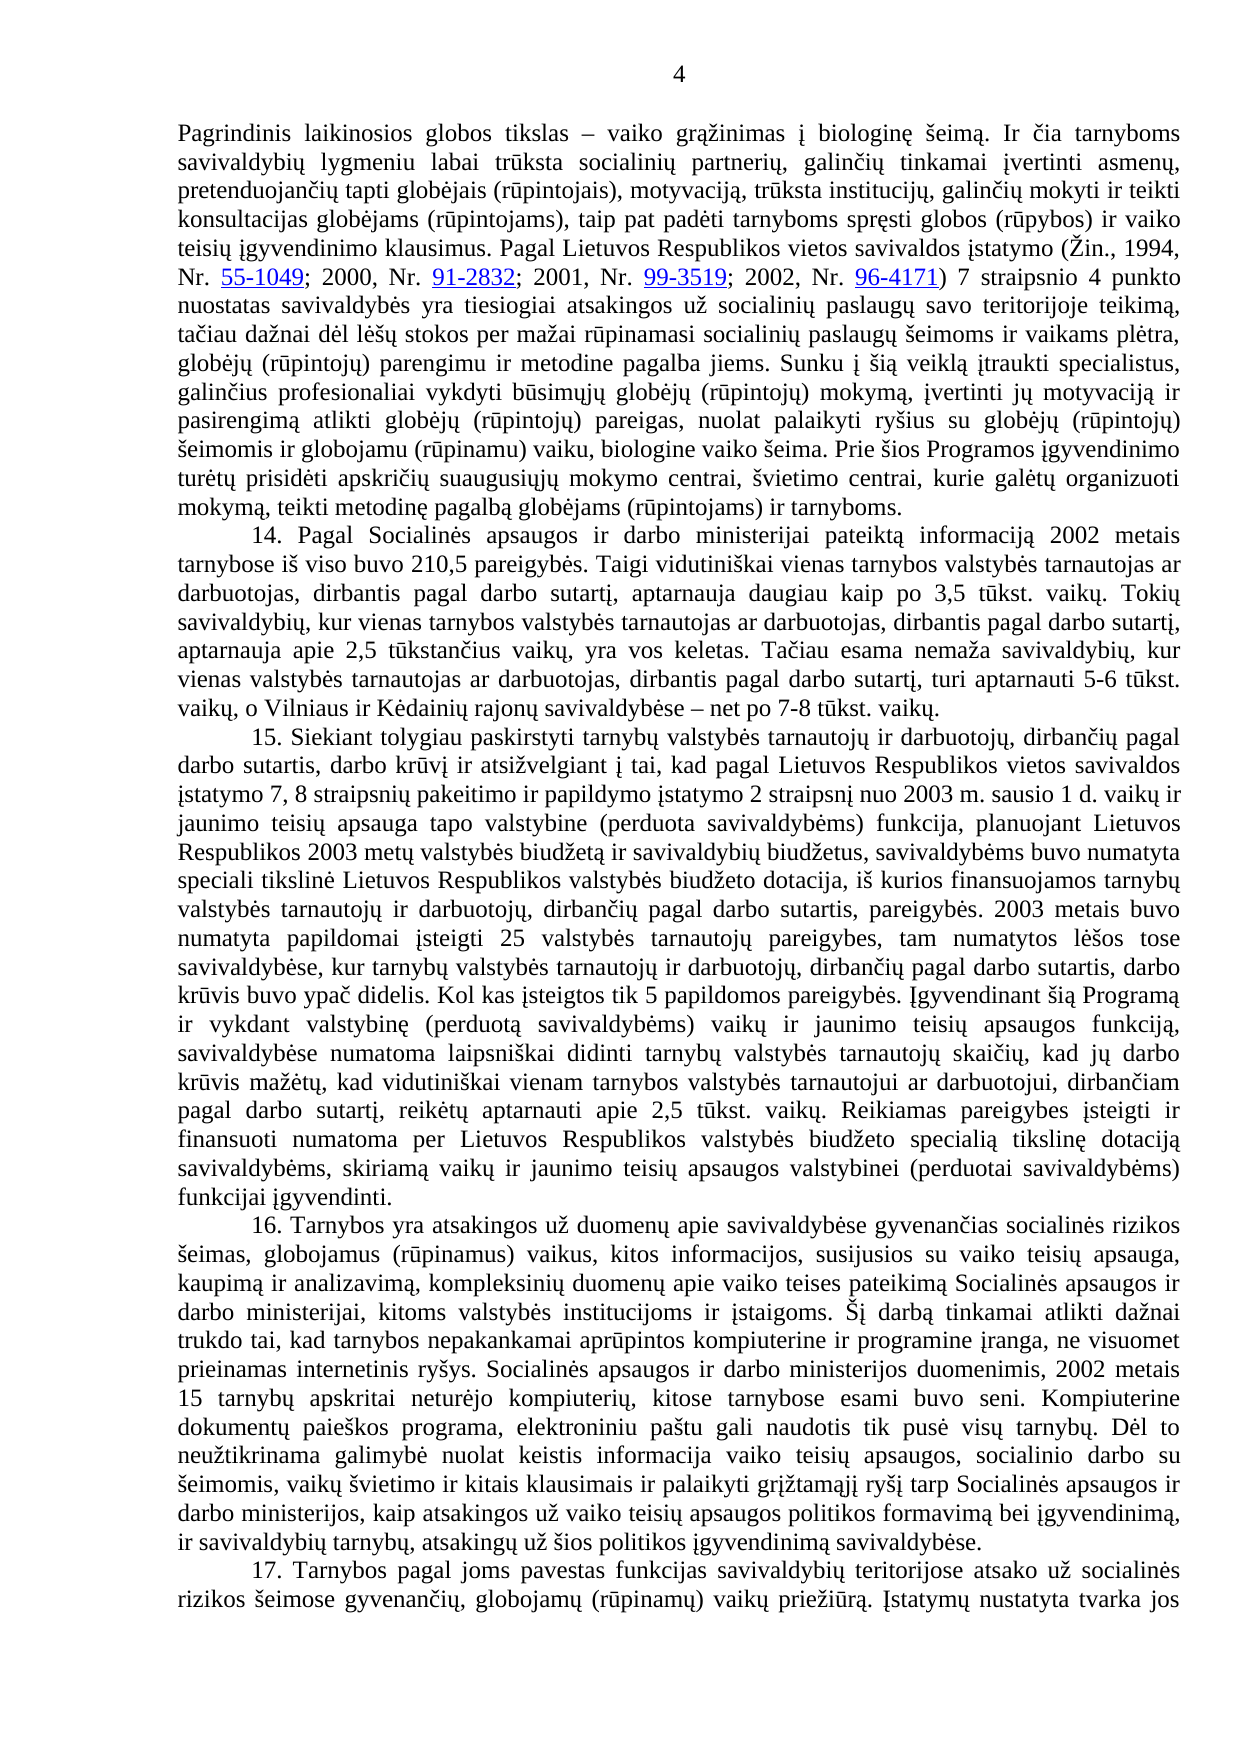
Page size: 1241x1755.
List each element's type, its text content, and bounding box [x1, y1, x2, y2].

text 14. Pagal Socialinės apsaugos ir darbo ministerijai pateiktą informaciją 2002 metais tarnybose iš viso buvo 210,5 pareigybės. Taigi vidutiniškai vienas tarnybos valstybės tarnautojas ar darbuotojas, dirbantis pagal darbo sutartį, aptarnauja daugiau kaip po 3,5 tūkst. vaikų. Tokių savivaldybių, kur vienas tarnybos valstybės tarnautojas ar darbuotojas, dirbantis pagal darbo sutartį, aptarnauja apie 2,5 tūkstančius vaikų, yra vos keletas. Tačiau esama nemaža savivaldybių, kur vienas valstybės tarnautojas ar darbuotojas, dirbantis pagal darbo sutartį, turi aptarnauti 5-6 tūkst. vaikų, o Vilniaus ir Kėdainių rajonų savivaldybėse – net po 7-8 tūkst. vaikų. [177, 521, 1181, 722]
text 16. Tarnybos yra atsakingos už duomenų apie savivaldybėse gyvenančias socialinės rizikos šeimas, globojamus (rūpinamus) vaikus, kitos informacijos, susijusios su vaiko teisių apsauga, kaupimą ir analizavimą, kompleksinių duomenų apie vaiko teises pateikimą Socialinės apsaugos ir darbo ministerijai, kitoms valstybės institucijoms ir įstaigoms. Šį darbą tinkamai atlikti dažnai trukdo tai, kad tarnybos nepakankamai aprūpintos kompiuterine ir programine įranga, ne visuomet prieinamas internetinis ryšys. Socialinės apsaugos ir darbo ministerijos duomenimis, 2002 metais 15 tarnybų apskritai neturėjo kompiuterių, kitose tarnybose esami buvo seni. Kompiuterine dokumentų paieškos programa, elektroniniu paštu gali naudotis tik pusė visų tarnybų. Dėl to neužtikrinama galimybė nuolat keistis informacija vaiko teisių apsaugos, socialinio darbo su šeimomis, vaikų švietimo ir kitais klausimais ir palaikyti grįžtamąjį ryšį tarp Socialinės apsaugos ir darbo ministerijos, kaip atsakingos už vaiko teisių apsaugos politikos formavimą bei įgyvendinimą, ir savivaldybių tarnybų, atsakingų už šios politikos įgyvendinimą savivaldybėse. [177, 1211, 1181, 1556]
text 15. Siekiant tolygiau paskirstyti tarnybų valstybės tarnautojų ir darbuotojų, dirbančių pagal darbo sutartis, darbo krūvį ir atsižvelgiant į tai, kad pagal Lietuvos Respublikos vietos savivaldos įstatymo 7, 8 straipsnių pakeitimo ir papildymo įstatymo 2 straipsnį nuo 2003 m. sausio 1 d. vaikų ir jaunimo teisių apsauga tapo valstybine (perduota savivaldybėms) funkcija, planuojant Lietuvos Respublikos 2003 metų valstybės biudžetą ir savivaldybių biudžetus, savivaldybėms buvo numatyta speciali tikslinė Lietuvos Respublikos valstybės biudžeto dotacija, iš kurios finansuojamos tarnybų valstybės tarnautojų ir darbuotojų, dirbančių pagal darbo sutartis, pareigybės. 2003 metais buvo numatyta papildomai įsteigti 25 valstybės tarnautojų pareigybes, tam numatytos lėšos tose savivaldybėse, kur tarnybų valstybės tarnautojų ir darbuotojų, dirbančių pagal darbo sutartis, darbo krūvis buvo ypač didelis. Kol kas įsteigtos tik 5 papildomos pareigybės. Įgyvendinant šią Programą ir vykdant valstybinę (perduotą savivaldybėms) vaikų ir jaunimo teisių apsaugos funkciją, savivaldybėse numatoma laipsniškai didinti tarnybų valstybės tarnautojų skaičių, kad jų darbo krūvis mažėtų, kad vidutiniškai vienam tarnybos valstybės tarnautojui ar darbuotojui, dirbančiam pagal darbo sutartį, reikėtų aptarnauti apie 2,5 tūkst. vaikų. Reikiamas pareigybes įsteigti ir finansuoti numatoma per Lietuvos Respublikos valstybės biudžeto specialią tikslinę dotaciją savivaldybėms, skiriamą vaikų ir jaunimo teisių apsaugos valstybinei (perduotai savivaldybėms) funkcijai įgyvendinti. [177, 722, 1181, 1211]
text 17. Tarnybos pagal joms pavestas funkcijas savivaldybių teritorijose atsako už socialinės rizikos šeimose gyvenančių, globojamų (rūpinamų) vaikų priežiūrą. Įstatymų nustatyta tvarka jos [177, 1556, 1181, 1613]
text Pagrindinis laikinosios globos tikslas – vaiko grąžinimas į biologinę šeimą. Ir čia tarnyboms savivaldybių lygmeniu labai trūksta socialinių partnerių, galinčių tinkamai įvertinti asmenų, pretenduojančių tapti globėjais (rūpintojais), motyvaciją, trūksta institucijų, galinčių mokyti ir teikti konsultacijas globėjams (rūpintojams), taip pat padėti tarnyboms spręsti globos (rūpybos) ir vaiko teisių įgyvendinimo klausimus. Pagal Lietuvos Respublikos vietos savivaldos įstatymo (Žin., 1994, Nr. 55-1049; 2000, Nr. 91-2832; 2001, Nr. 99-3519; 2002, Nr. 96-4171) 7 straipsnio 4 punkto nuostatas savivaldybės yra tiesiogiai atsakingos už socialinių paslaugų savo teritorijoje teikimą, tačiau dažnai dėl lėšų stokos per mažai rūpinamasi socialinių paslaugų šeimoms ir vaikams plėtra, globėjų (rūpintojų) parengimu ir metodine pagalba jiems. Sunku į šią veiklą įtraukti specialistus, galinčius profesionaliai vykdyti būsimųjų globėjų (rūpintojų) mokymą, įvertinti jų motyvaciją ir pasirengimą atlikti globėjų (rūpintojų) pareigas, nuolat palaikyti ryšius su globėjų (rūpintojų) šeimomis ir globojamu (rūpinamu) vaiku, biologine vaiko šeima. Prie šios Programos įgyvendinimo turėtų prisidėti apskričių suaugusiųjų mokymo centrai, švietimo centrai, kurie galėtų organizuoti mokymą, teikti metodinę pagalbą globėjams (rūpintojams) ir tarnyboms. [177, 118, 1181, 521]
